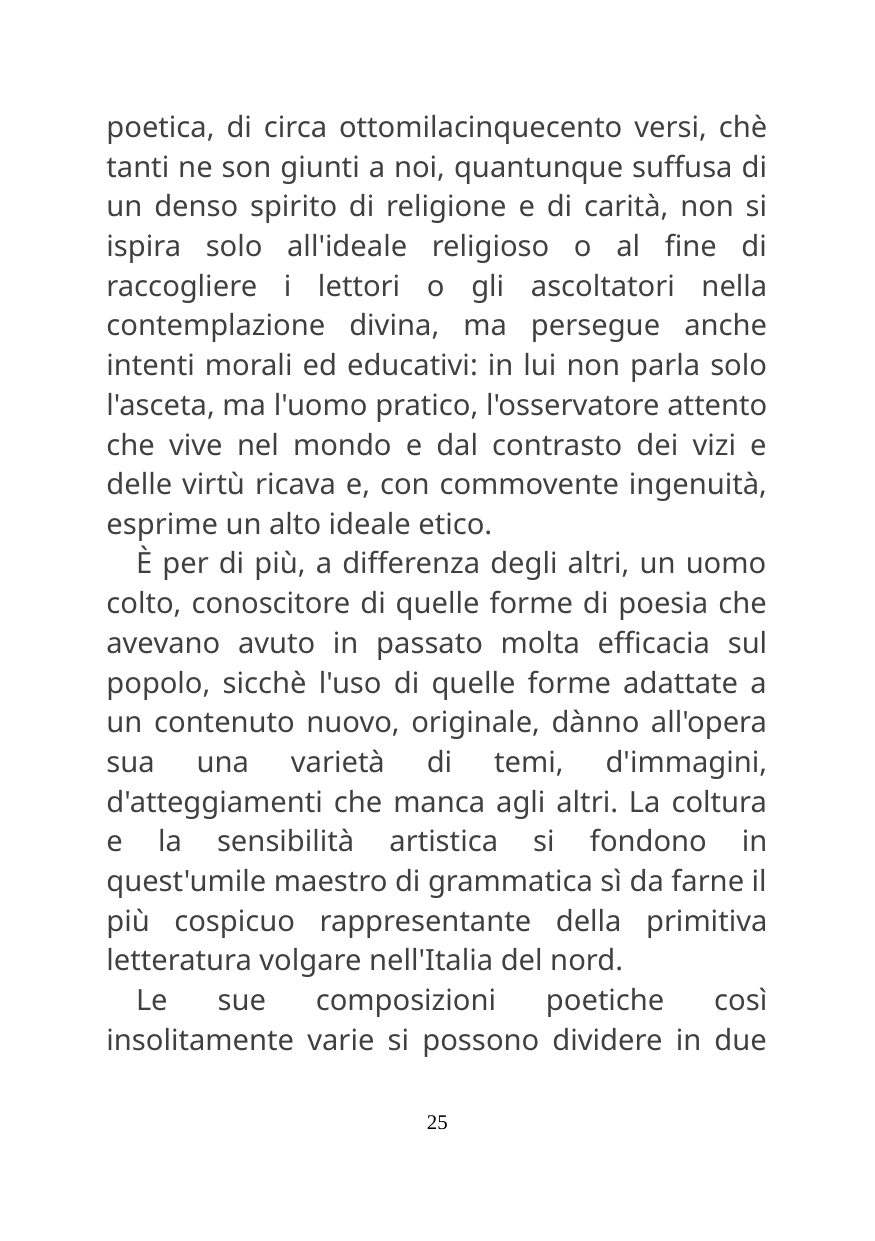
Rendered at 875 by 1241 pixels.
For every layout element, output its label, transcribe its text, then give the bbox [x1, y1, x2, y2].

text poetica, di circa ottomilacinquecento versi, chè tanti ne son giunti a noi, quantunque suffusa di un denso spirito di religione e di carità, non si ispira solo all'ideale religioso o al fine di raccogliere i lettori o gli ascoltatori nella contemplazione divina, ma persegue anche intenti morali ed educativi: in lui non parla solo l'asceta, ma l'uomo pratico, l'osservatore attento che vive nel mondo e dal contrasto dei vizi e delle virtù ricava e, con commovente ingenuità, esprime un alto ideale etico. [106, 106, 768, 543]
text Le sue composizioni poetiche così insolitamente varie si possono dividere in due [106, 979, 768, 1059]
text È per di più, a differenza degli altri, un uomo colto, conoscitore di quelle forme di poesia che avevano avuto in passato molta efficacia sul popolo, sicchè l'uso di quelle forme adattate a un contenuto nuovo, originale, dànno all'opera sua una varietà di temi, d'immagini, d'atteggiamenti che manca agli altri. La coltura e la sensibilità artistica si fondono in quest'umile maestro di grammatica sì da farne il più cospicuo rappresentante della primitiva letteratura volgare nell'Italia del nord. [106, 543, 768, 979]
